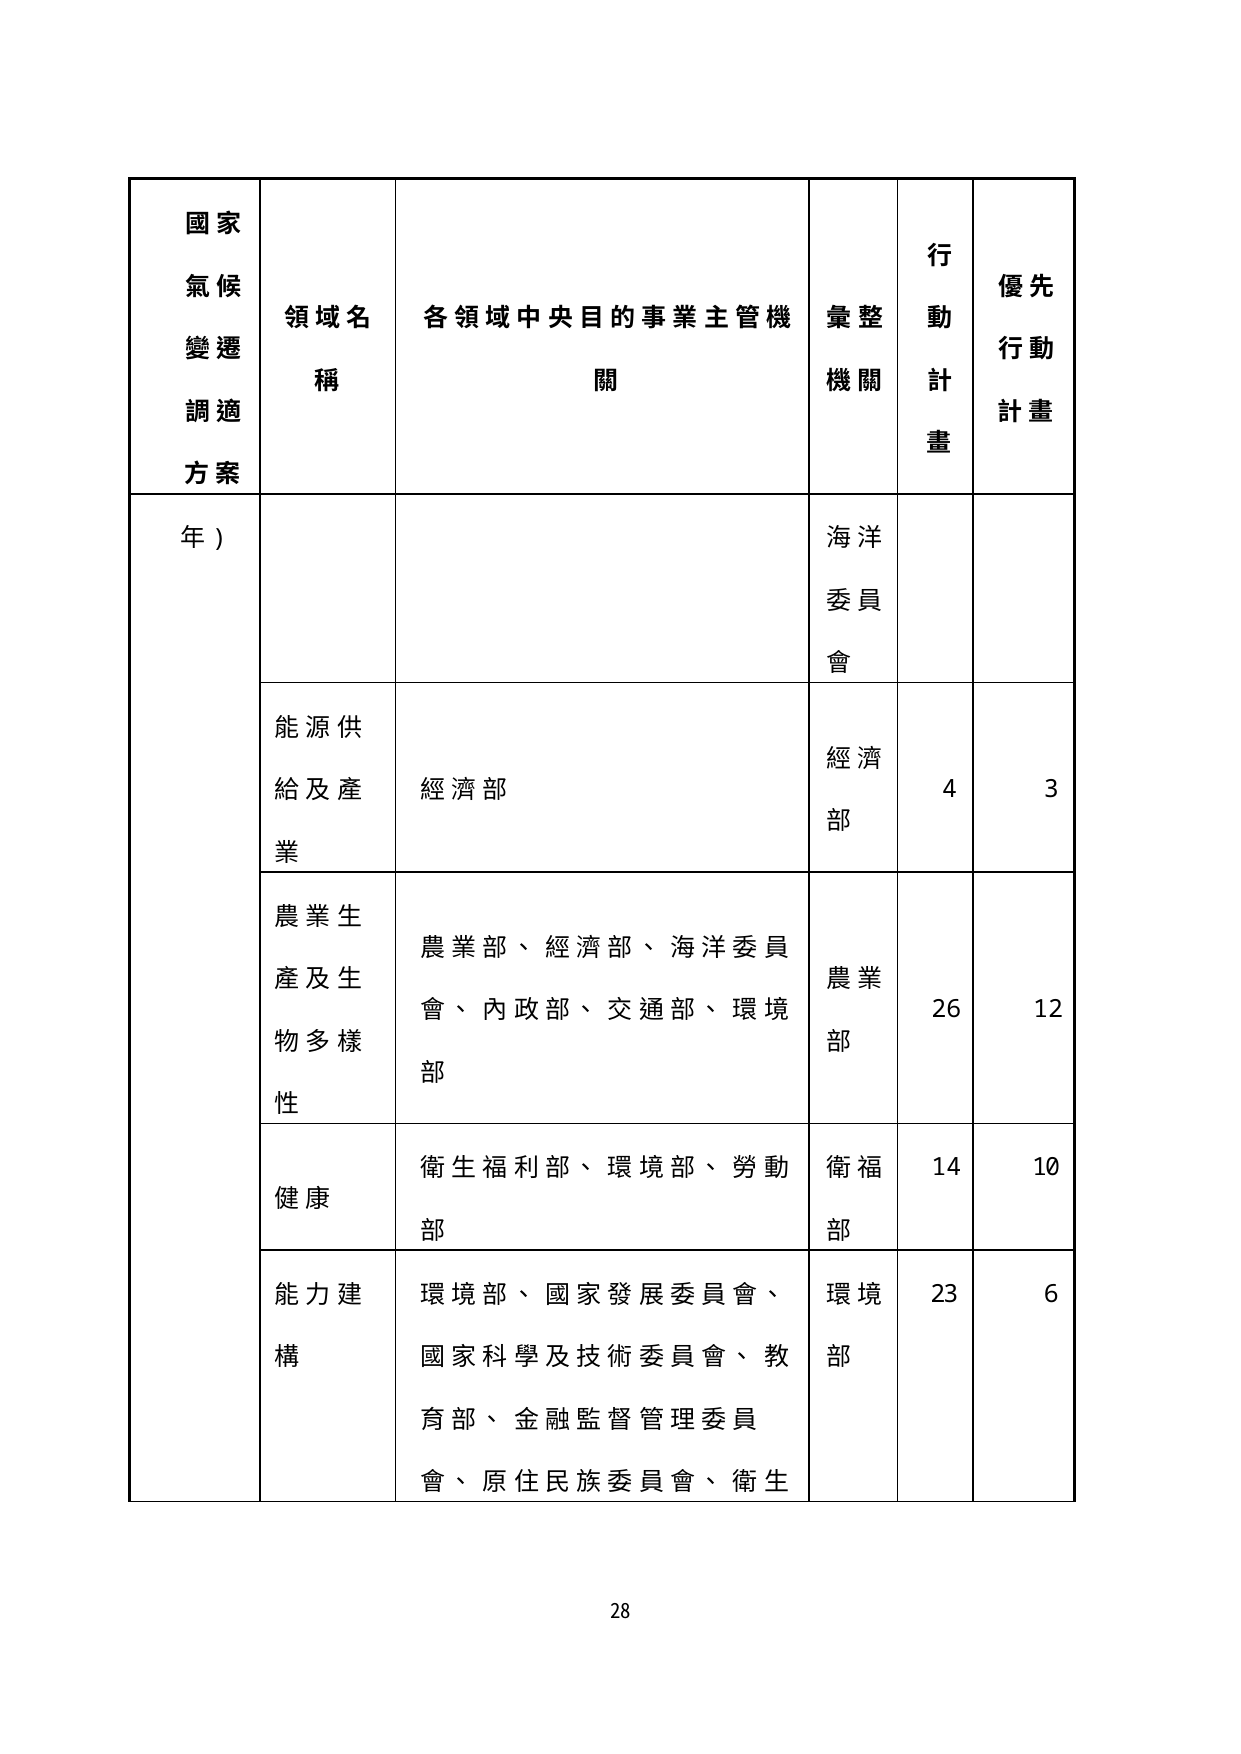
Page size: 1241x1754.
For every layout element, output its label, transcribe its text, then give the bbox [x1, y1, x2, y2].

table_cell [974, 495, 1073, 682]
table_cell 經濟部 [396, 683, 808, 871]
table_cell 12 [974, 873, 1073, 1122]
table_cell 衛福部 [810, 1124, 897, 1249]
table_cell 6 [974, 1251, 1073, 1501]
table_cell 農業生產及生物多樣性 [261, 873, 395, 1122]
table_cell 10 [974, 1124, 1073, 1249]
table_header 國家氣候變遷調適方案 [131, 180, 259, 493]
table_cell 3 [974, 683, 1073, 871]
table_header 彙整機關 [810, 180, 897, 493]
table_cell 環境部、國家發展委員會、國家科學及技術委員會、教育部、金融監督管理委員會、原住民族委員會、衛生 [396, 1251, 808, 1501]
table_header 優先行動計畫 [974, 180, 1073, 493]
table_cell 23 [898, 1251, 972, 1501]
table_header 行動計畫 [898, 180, 972, 493]
table_header 領域名稱 [261, 180, 395, 493]
table_cell 衛生福利部、環境部、勞動部 [396, 1124, 808, 1249]
table_cell 26 [898, 873, 972, 1122]
table_cell 海洋委員會 [810, 495, 897, 682]
table_cell 14 [898, 1124, 972, 1249]
table_cell 年) [131, 495, 259, 1501]
table_cell 經濟部 [810, 683, 897, 871]
table_cell 能力建構 [261, 1251, 395, 1501]
table_cell [396, 495, 808, 682]
table_cell 能源供給及產業 [261, 683, 395, 871]
table_cell 4 [898, 683, 972, 871]
table_cell 環境部 [810, 1251, 897, 1501]
table_cell 農業部、經濟部、海洋委員會、內政部、交通部、環境部 [396, 873, 808, 1122]
table_cell 農業部 [810, 873, 897, 1122]
table_header 各領域中央目的事業主管機關 [396, 180, 808, 493]
table_cell 健康 [261, 1124, 395, 1249]
table_cell [261, 495, 395, 682]
table_cell [898, 495, 972, 682]
